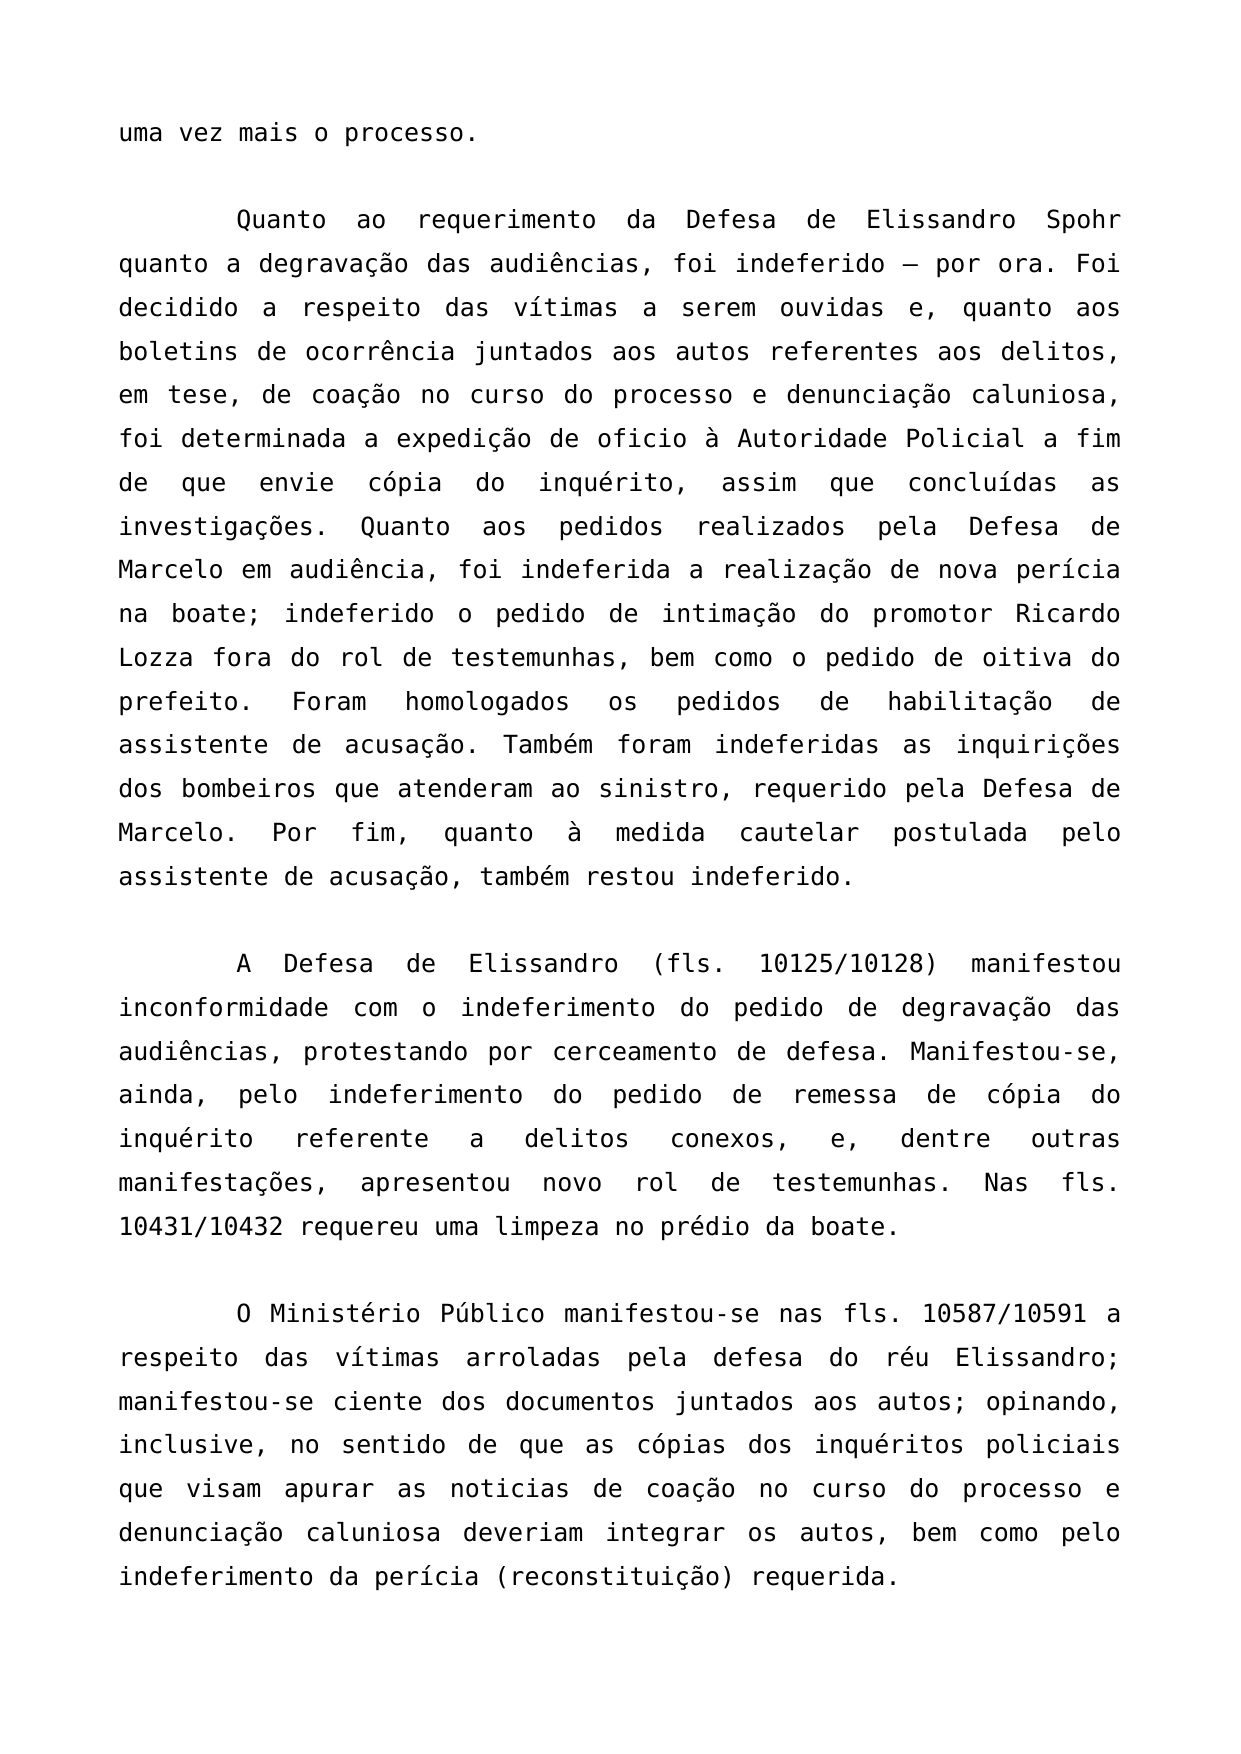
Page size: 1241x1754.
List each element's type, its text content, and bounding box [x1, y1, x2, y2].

text Quanto ao requerimento da Defesa de Elissandro Spohr quanto a degravação das audiências, foi indeferido – por ora. Foi decidido a respeito das vítimas a serem ouvidas e, quanto aos boletins de ocorrência juntados aos autos referentes aos delitos, em tese, de coação no curso do processo e denunciação caluniosa, foi determinada a expedição de oficio à Autoridade Policial a fim de que envie cópia do inquérito, assim que concluídas as investigações. Quanto aos pedidos realizados pela Defesa de Marcelo em audiência, foi indeferida a realização de nova perícia na boate; indeferido o pedido de intimação do promotor Ricardo Lozza fora do rol de testemunhas, bem como o pedido de oitiva do prefeito. Foram homologados os pedidos de habilitação de assistente de acusação. Também foram indeferidas as inquirições dos bombeiros que atenderam ao sinistro, requerido pela Defesa de Marcelo. Por fim, quanto à medida cautelar postulada pelo assistente de acusação, também restou indeferido. [118, 206, 1122, 891]
text uma vez mais o processo. [118, 118, 1122, 147]
text A Defesa de Elissandro (fls. 10125/10128) manifestou inconformidade com o indeferimento do pedido de degravação das audiências, protestando por cerceamento de defesa. Manifestou-se, ainda, pelo indeferimento do pedido de remessa de cópia do inquérito referente a delitos conexos, e, dentre outras manifestações, apresentou novo rol de testemunhas. Nas fls. 10431/10432 requereu uma limpeza no prédio da boate. [118, 949, 1122, 1241]
text O Ministério Público manifestou-se nas fls. 10587/10591 a respeito das vítimas arroladas pela defesa do réu Elissandro; manifestou-se ciente dos documentos juntados aos autos; opinando, inclusive, no sentido de que as cópias dos inquéritos policiais que visam apurar as noticias de coação no curso do processo e denunciação caluniosa deveriam integrar os autos, bem como pelo indeferimento da perícia (reconstituição) requerida. [118, 1299, 1122, 1591]
